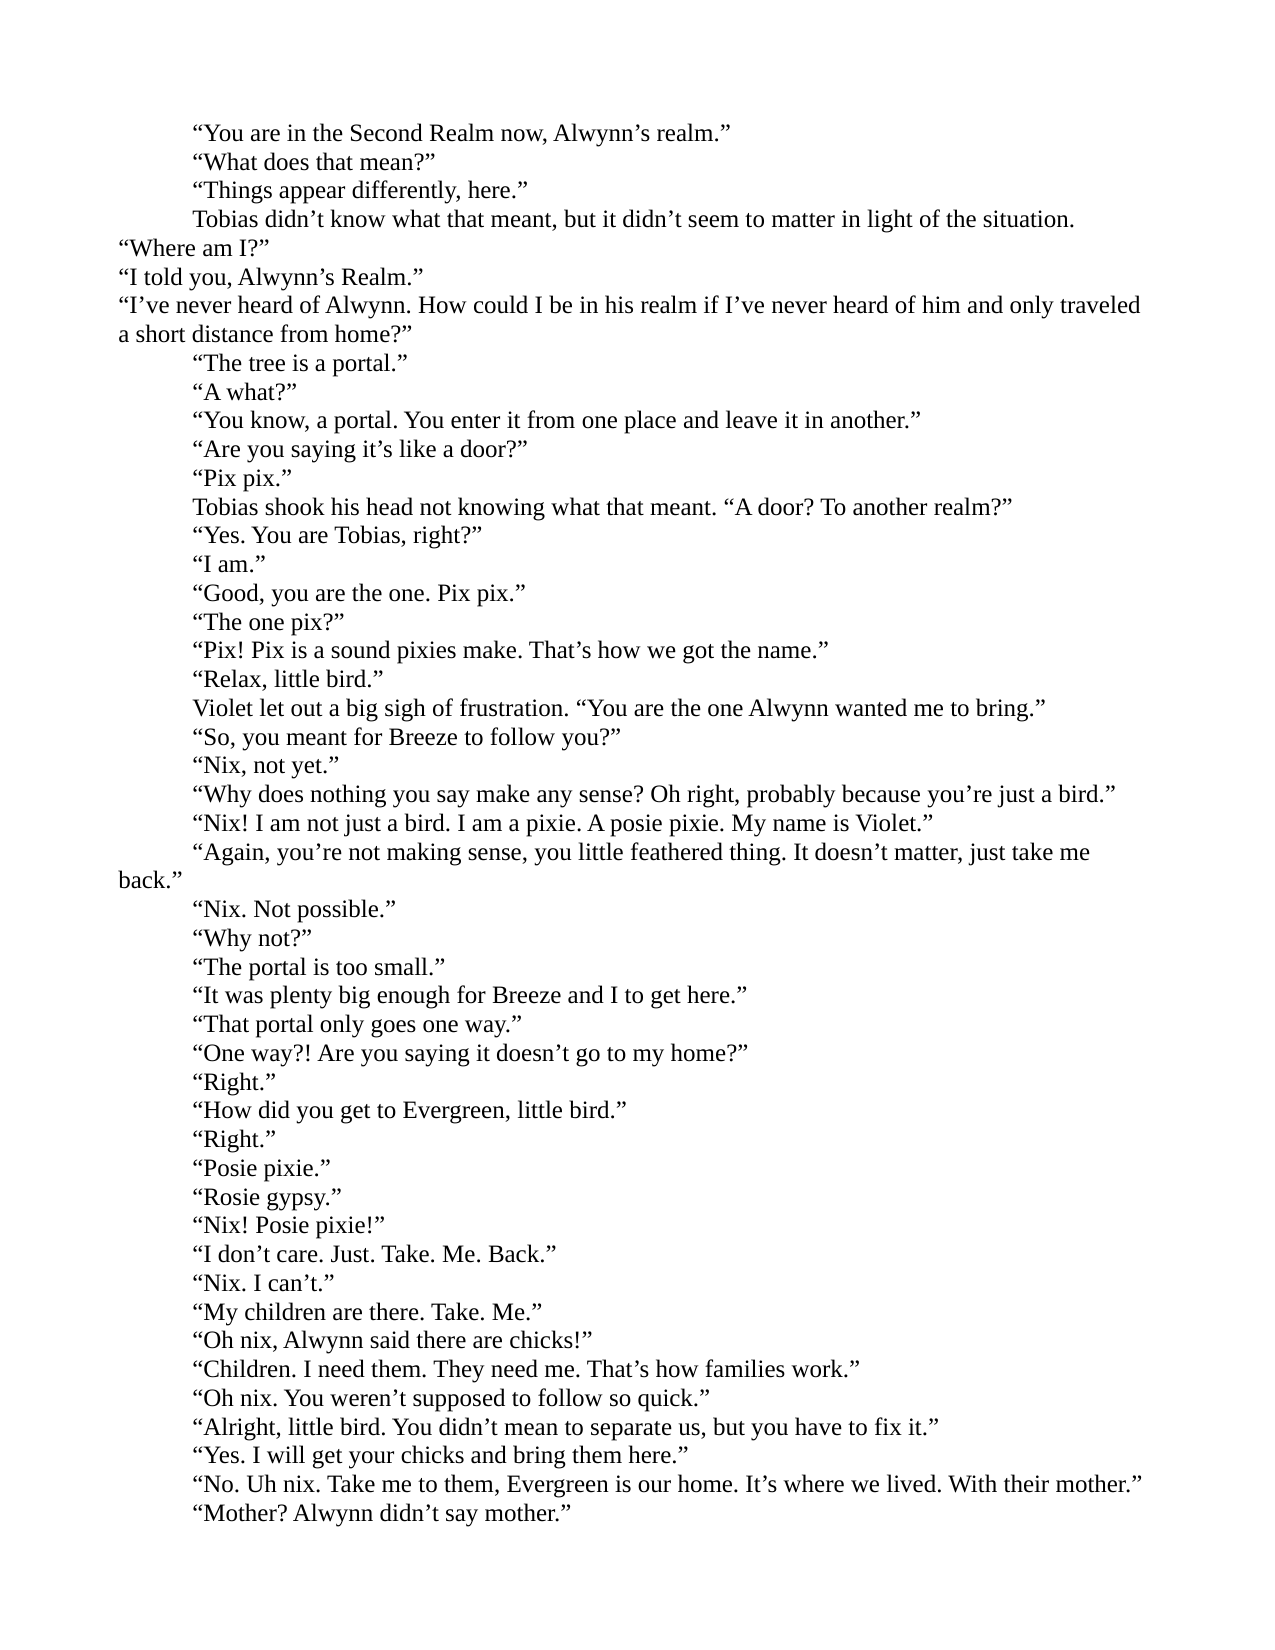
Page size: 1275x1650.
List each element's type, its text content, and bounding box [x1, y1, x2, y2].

text “What does that mean?” [118, 147, 1157, 176]
text “I’ve never heard of Alwynn. How could I be in his realm if I’ve never heard of him and only traveled a short distance from home?” [118, 291, 1157, 348]
text “I told you, Alwynn’s Realm.” [118, 262, 1157, 291]
text “Why not?” [118, 923, 1157, 952]
text “Oh nix. You weren’t supposed to follow so quick.” [118, 1383, 1157, 1412]
text “You are in the Second Realm now, Alwynn’s realm.” [118, 118, 1157, 147]
text “Pix! Pix is a sound pixies make. That’s how we got the name.” [118, 636, 1157, 664]
text “Yes. I will get your chicks and bring them here.” [118, 1441, 1157, 1469]
text “Mother? Alwynn didn’t say mother.” [118, 1498, 1157, 1527]
text “Nix! Posie pixie!” [118, 1211, 1157, 1239]
text “Rosie gypsy.” [118, 1182, 1157, 1211]
text “Yes. You are Tobias, right?” [118, 521, 1157, 549]
text “Nix! I am not just a bird. I am a pixie. A posie pixie. My name is Violet.” [118, 808, 1157, 837]
text “The portal is too small.” [118, 952, 1157, 981]
text “You know, a portal. You enter it from one place and leave it in another.” [118, 406, 1157, 434]
text “A what?” [118, 377, 1157, 406]
text “Again, you’re not making sense, you little feathered thing. It doesn’t matter, just take me back.” [118, 837, 1157, 894]
text “Posie pixie.” [118, 1153, 1157, 1182]
text “Nix. Not possible.” [118, 894, 1157, 923]
text “Right.” [118, 1124, 1157, 1153]
text “Things appear differently, here.” [118, 176, 1157, 204]
text “I am.” [118, 549, 1157, 578]
text Violet let out a big sigh of frustration. “You are the one Alwynn wanted me to bring.” “So, you meant for Breeze to follow you?” [118, 693, 1157, 751]
text “Nix, not yet.” [118, 751, 1157, 779]
text “No. Uh nix. Take me to them, Evergreen is our home. It’s where we lived. With their mother.” [118, 1469, 1157, 1498]
text “My children are there. Take. Me.” [118, 1297, 1157, 1326]
text “Are you saying it’s like a door?” [118, 434, 1157, 463]
text “Pix pix.” [118, 463, 1157, 492]
text “Oh nix, Alwynn said there are chicks!” [118, 1326, 1157, 1354]
text “The one pix?” [118, 607, 1157, 636]
text “Relax, little bird.” [118, 664, 1157, 693]
text “Why does nothing you say make any sense? Oh right, probably because you’re just a bird.” [118, 779, 1157, 808]
text “Children. I need them. They need me. That’s how families work.” [118, 1354, 1157, 1383]
text Tobias didn’t know what that meant, but it didn’t seem to matter in light of the situation. “Where am I?” [118, 204, 1157, 262]
text “It was plenty big enough for Breeze and I to get here.” “That portal only goes one way.” [118, 981, 1157, 1038]
text “Nix. I can’t.” [118, 1268, 1157, 1297]
text “The tree is a portal.” [118, 348, 1157, 377]
text “Alright, little bird. You didn’t mean to separate us, but you have to fix it.” [118, 1412, 1157, 1441]
text “One way?! Are you saying it doesn’t go to my home?” [118, 1038, 1157, 1067]
text “Good, you are the one. Pix pix.” [118, 578, 1157, 607]
text “Right.” “How did you get to Evergreen, little bird.” [118, 1067, 1157, 1124]
text “I don’t care. Just. Take. Me. Back.” [118, 1239, 1157, 1268]
text Tobias shook his head not knowing what that meant. “A door? To another realm?” [118, 492, 1157, 521]
